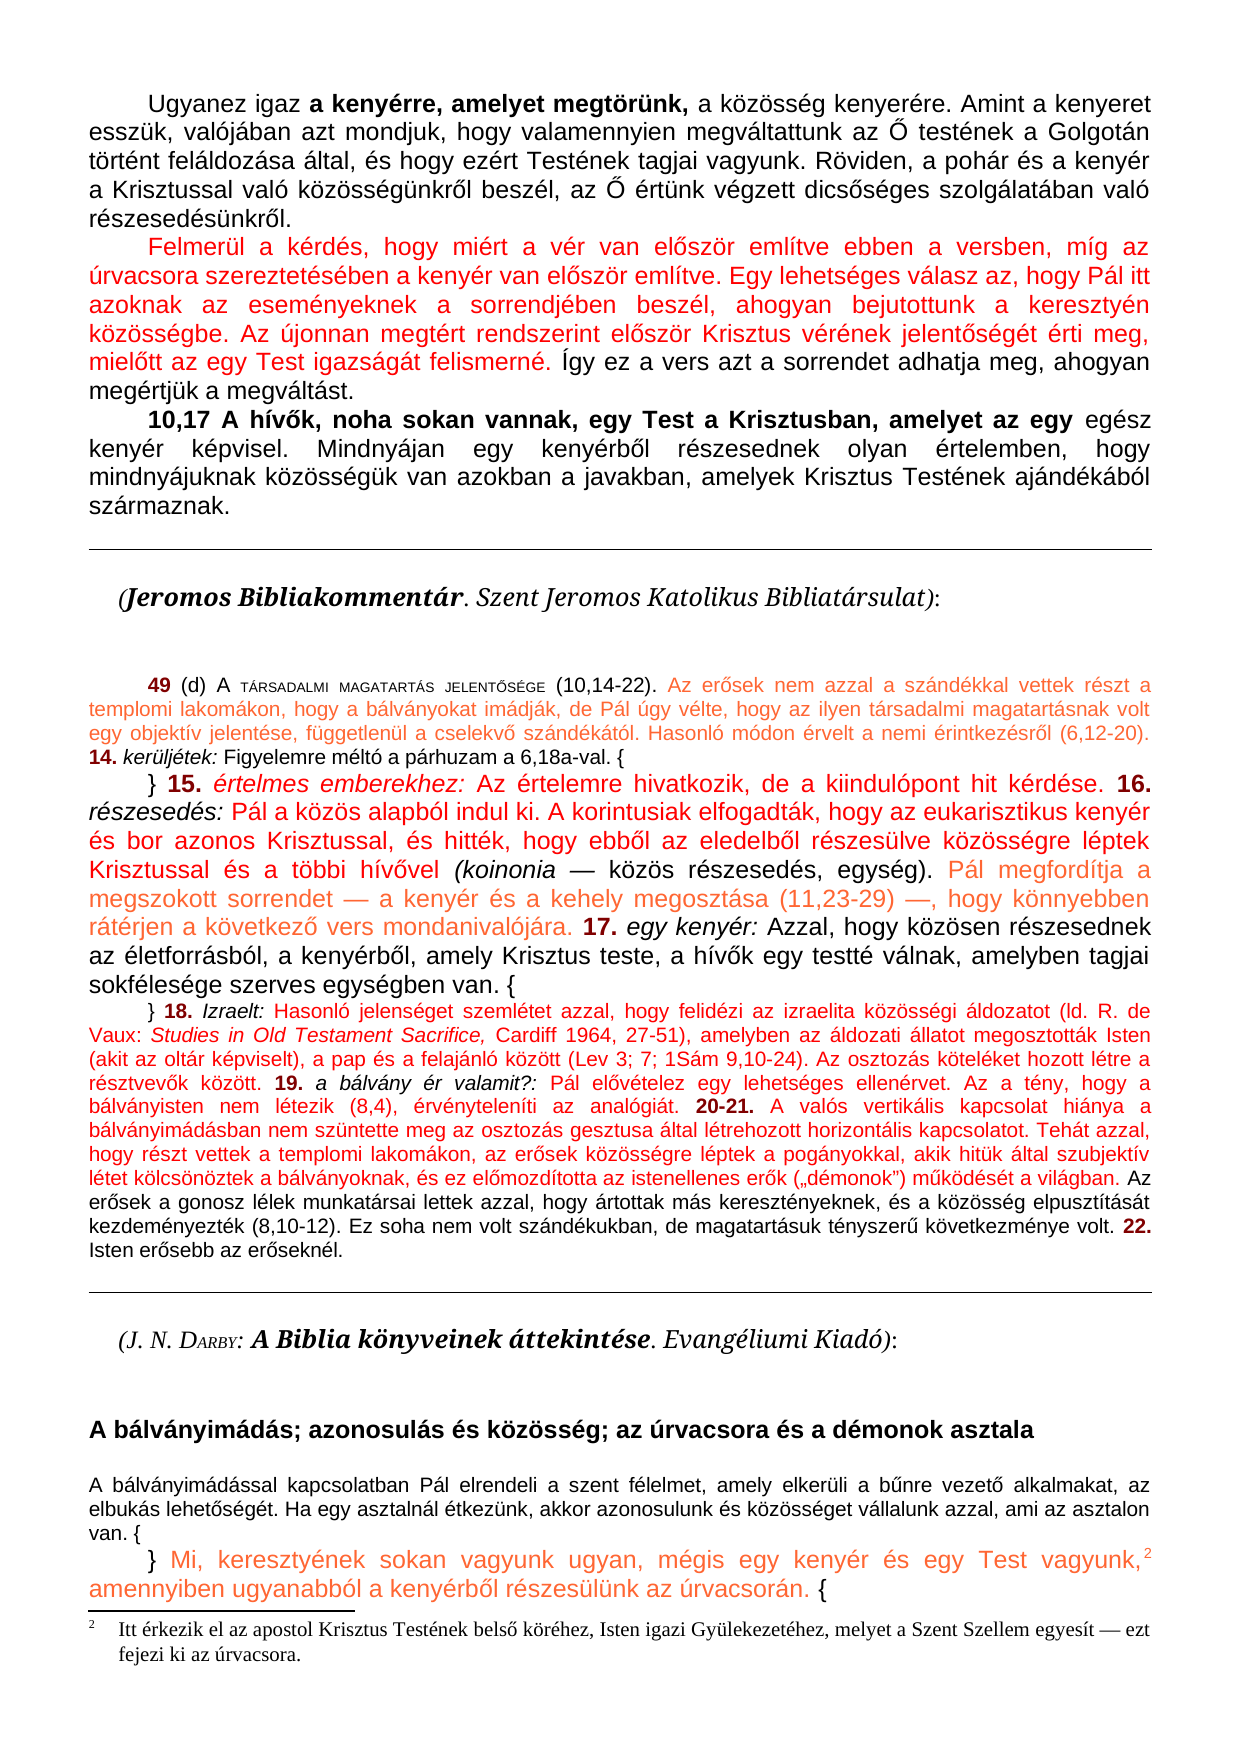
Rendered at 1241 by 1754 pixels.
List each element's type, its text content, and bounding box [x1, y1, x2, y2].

text } Mi, keresztyének sokan vagyunk ugyan, mégis egy kenyér és egy Test vagyunk, amennyiben ugyanabból a kenyérből részesülünk az úrvacsorán. { [88, 1545, 1152, 1603]
text Itt érkezik el az apostol Krisztus Testének belső köréhez, Isten igazi Gyülekezetéhez, melyet a Szent Szellem egyesít ― ezt fejezi ki az úrvacsora. [88, 1617, 1152, 1665]
text Ugyanez igaz a kenyérre, amelyet megtörünk, a közösség kenyerére. Amint a kenyeret esszük, valójában azt mondjuk, hogy valamennyien megváltattunk az Ő testének a Golgotán történt feláldozása által, és hogy ezért Testének tagjai vagyunk. Röviden, a pohár és a kenyér a Krisztussal való közösségünkről beszél, az Ő értünk végzett dicsőséges szolgálatában való részesedésünkről. [88, 88, 1152, 232]
text } 18. Izraelt: Hasonló jelenséget szemlétet azzal, hogy felidézi az izraelita közösségi áldozatot (ld. R. de Vaux: Studies in Old Testament Sacrifice, Cardiff 1964, 27-51), amelyben az áldozati állatot megosztották Isten (akit az oltár képviselt), a pap és a felajánló között (Lev 3; 7; 1Sám 9,10-24). Az osztozás köteléket hozott létre a résztvevők között. 19. a bálvány ér valamit?: Pál elővételez egy lehetséges ellenérvet. Az a tény, hogy a bálványisten nem létezik (8,4), érvényteleníti az analógiát. 20-21. A valós vertikális kapcsolat hiánya a bálványimádásban nem szüntette meg az osztozás gesztusa által létrehozott horizontális kapcsolatot. Tehát azzal, hogy részt vettek a templomi lakomákon, az erősek közösségre léptek a pogányokkal, akik hitük által szubjektív létet kölcsönöztek a bálványoknak, és ez előmozdította az istenellenes erők („démonok”) működését a világban. Az erősek a gonosz lélek munkatársai lettek azzal, hogy ártottak más keresztényeknek, és a közösség elpusztítását kezdeményezték (8,10-12). Ez soha nem volt szándékukban, de magatartásuk tényszerű következménye volt. 22. Isten erősebb az erőseknél. [88, 998, 1152, 1262]
text } 15. értelmes emberekhez: Az értelemre hivatkozik, de a kiindulópont hit kérdése. 16. részesedés: Pál a közös alapból indul ki. A korintusiak elfogadták, hogy az eukarisztikus kenyér és bor azonos Krisztussal, és hitték, hogy ebből az eledelből részesülve közösségre léptek Krisztussal és a többi hívővel (koinonia — közös részesedés, egység). Pál megfordítja a megszokott sorrendet — a kenyér és a kehely megosztása (11,23-29) —, hogy könnyebben rátérjen a következő vers mondanivalójára. 17. egy kenyér: Azzal, hogy közösen részesednek az életforrásból, a kenyérből, amely Krisztus teste, a hívők egy testté válnak, amelyben tagjai sokfélesége szerves egységben van. { [88, 768, 1152, 998]
text (J. N. Darby: A Biblia könyveinek áttekintése. Evangéliumi Kiadó): [88, 1293, 1152, 1386]
text A bálványimádással kapcsolatban Pál elrendeli a szent félelmet, amely elkerüli a bűnre vezető alkalmakat, az elbukás lehetőségét. Ha egy asztalnál étkezünk, akkor azonosulunk és közösséget vállalunk azzal, ami az asztalon van. { [88, 1473, 1152, 1545]
text (Jeromos Bibliakommentár. Szent Jeromos Katolikus Bibliatársulat): [88, 550, 1152, 643]
text A bálványimádás; azonosulás és közösség; az úrvacsora és a démonok asztala [88, 1415, 1152, 1444]
text Felmerül a kérdés, hogy miért a vér van először említve ebben a versben, míg az úrvacsora szereztetésében a kenyér van először említve. Egy lehetséges válasz az, hogy Pál itt azoknak az eseményeknek a sorrendjében beszél, ahogyan bejutottunk a keresztyén közösségbe. Az újonnan megtért rendszerint először Krisztus vérének jelentőségét érti meg, mielőtt az egy Test igazságát felismerné. Így ez a vers azt a sorrendet adhatja meg, ahogyan megértjük a megváltást. [88, 232, 1152, 405]
text 49 (d) A társadalmi magatartás jelentősége (10,14-22). Az erősek nem azzal a szándékkal vettek részt a templomi lakomákon, hogy a bálványokat imádják, de Pál úgy vélte, hogy az ilyen társadalmi magatartásnak volt egy objektív jelentése, függetlenül a cselekvő szándékától. Hasonló módon érvelt a nemi érintkezésről (6,12-20). 14. kerüljétek: Figyelemre méltó a párhuzam a 6,18a-val. { [88, 673, 1152, 768]
text 10,17 A hívők, noha sokan vannak, egy Test a Krisztusban, amelyet az egy egész kenyér képvisel. Mindnyájan egy kenyérből részesednek olyan értelemben, hogy mindnyájuknak közösségük van azokban a javakban, amelyek Krisztus Testének ajándékából származnak. [88, 405, 1152, 520]
